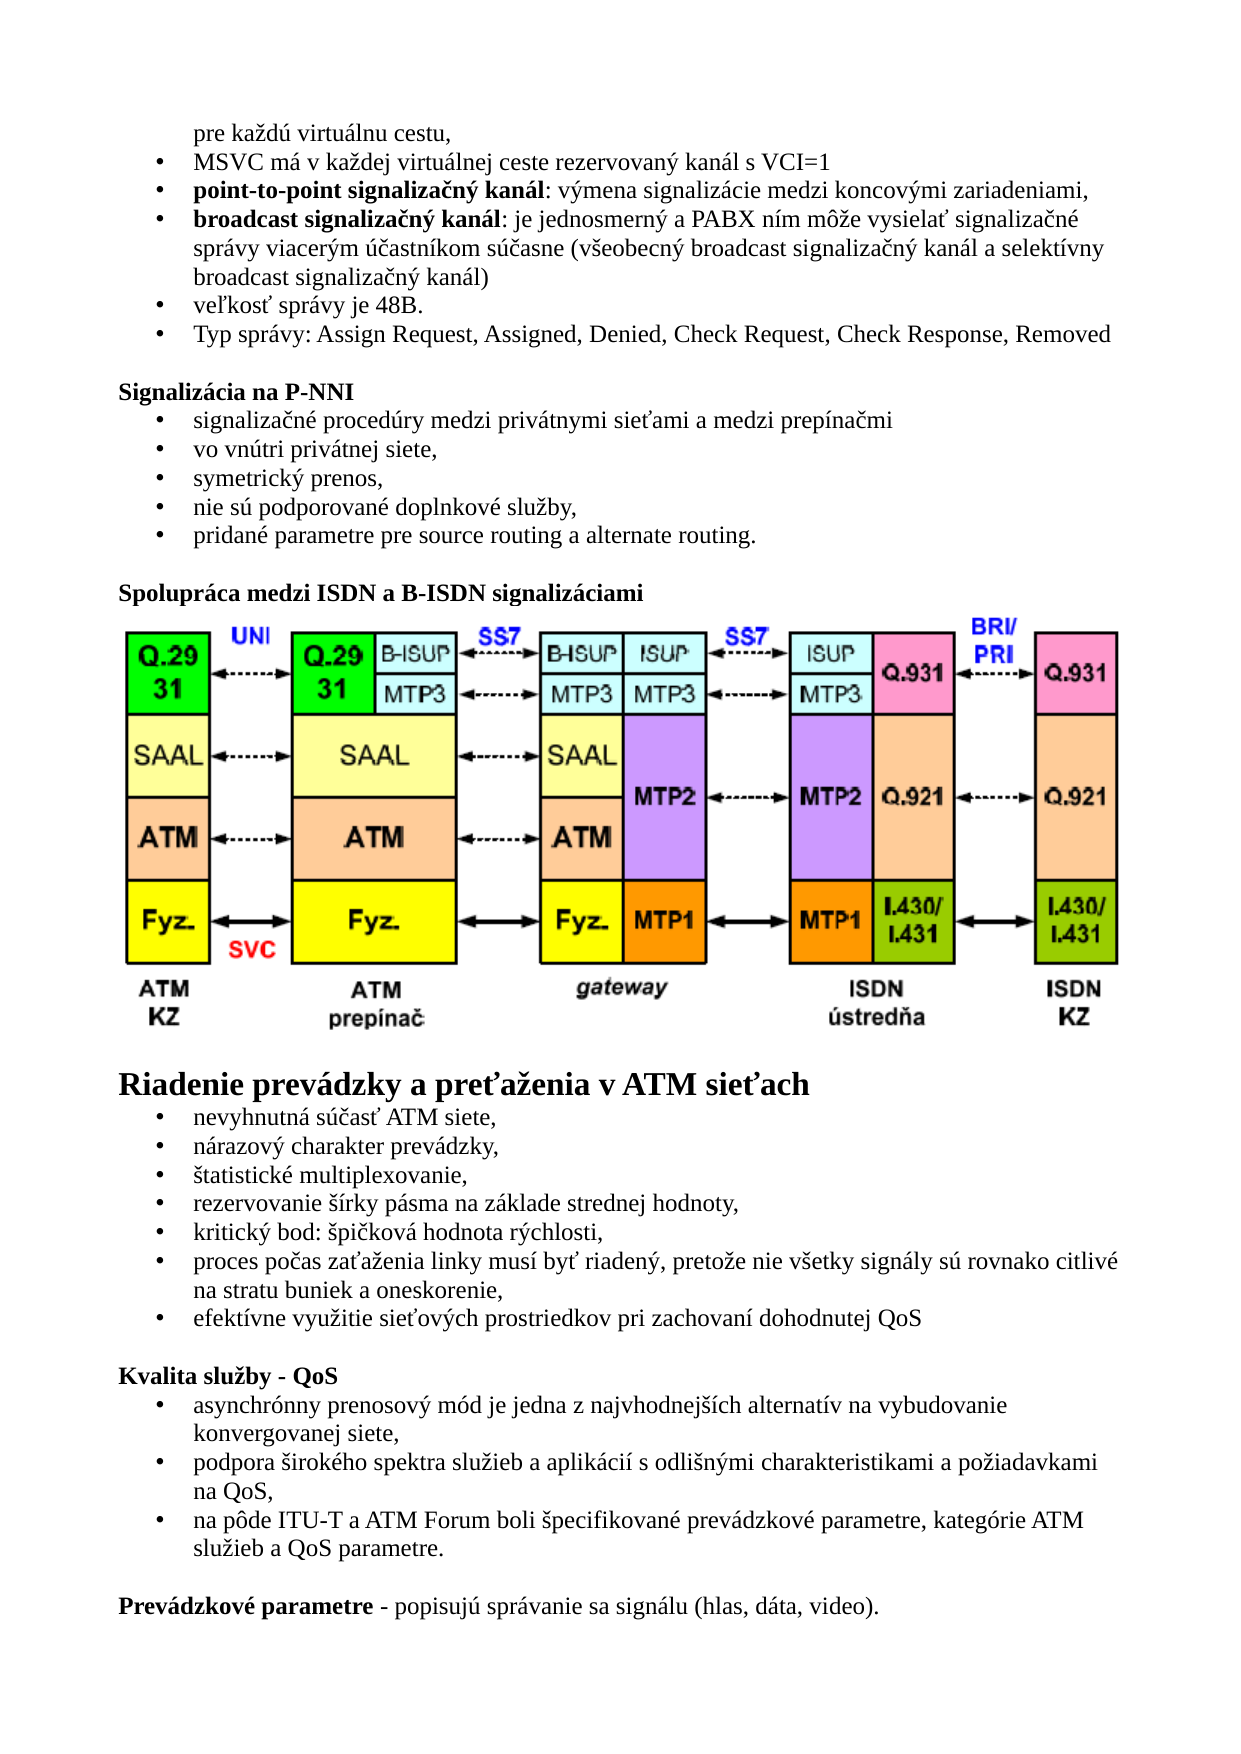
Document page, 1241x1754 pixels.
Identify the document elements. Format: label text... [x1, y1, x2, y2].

list veľkosť správy je 48B. [156, 291, 1122, 319]
list efektívne využitie sieťových prostriedkov pri zachovaní dohodnutej QoS [156, 1303, 1122, 1332]
text Kvalita služby - QoS [118, 1361, 1122, 1390]
text Signalizácia na P-NNI [118, 377, 1122, 406]
list na pôde ITU-T a ATM Forum boli špecifikované prevádzkové parametre, kategórie ATM služieb a QoS parametre. [156, 1505, 1122, 1562]
text Spolupráca medzi ISDN a B-ISDN signalizáciami [118, 578, 1122, 606]
list rezervovanie šírky pásma na základe strednej hodnoty, [156, 1188, 1122, 1217]
list asynchrónny prenosový mód je jedna z najvhodnejších alternatív na vybudovanie konvergovanej siete, [156, 1390, 1122, 1447]
list symetrický prenos, [156, 463, 1122, 492]
list signalizačné procedúry medzi privátnymi sieťami a medzi prepínačmi [156, 406, 1122, 434]
list štatistické multiplexovanie, [156, 1160, 1122, 1188]
text Riadenie prevádzky a preťaženia v ATM sieťach [118, 1064, 1122, 1102]
list kritický bod: špičková hodnota rýchlosti, [156, 1217, 1122, 1246]
list vo vnútri privátnej siete, [156, 434, 1122, 463]
list nárazový charakter prevádzky, [156, 1131, 1122, 1160]
text Prevádzkové parametre - popisujú správanie sa signálu (hlas, dáta, video). [118, 1591, 1122, 1620]
list point-to-point signalizačný kanál: výmena signalizácie medzi koncovými zariadeniami, [156, 176, 1122, 204]
list pre každú virtuálnu cestu, [156, 118, 1122, 147]
list MSVC má v každej virtuálnej ceste rezervovaný kanál s VCI=1 [156, 147, 1122, 176]
list nevyhnutná súčasť ATM siete, [156, 1102, 1122, 1131]
list podpora širokého spektra služieb a aplikácií s odlišnými charakteristikami a požiadavkami na QoS, [156, 1447, 1122, 1505]
list nie sú podporované doplnkové služby, [156, 492, 1122, 521]
list pridané parametre pre source routing a alternate routing. [156, 521, 1122, 549]
list proces počas zaťaženia linky musí byť riadený, pretože nie všetky signály sú rovnako citlivé na stratu buniek a oneskorenie, [156, 1246, 1122, 1303]
list Typ správy: Assign Request, Assigned, Denied, Check Request, Check Response, Removed [156, 319, 1122, 348]
picture [118, 606, 1123, 1036]
list broadcast signalizačný kanál: je jednosmerný a PABX ním môže vysielať signalizačné správy viacerým účastníkom súčasne (všeobecný broadcast signalizačný kanál a selektívny broadcast signalizačný kanál) [156, 204, 1122, 291]
